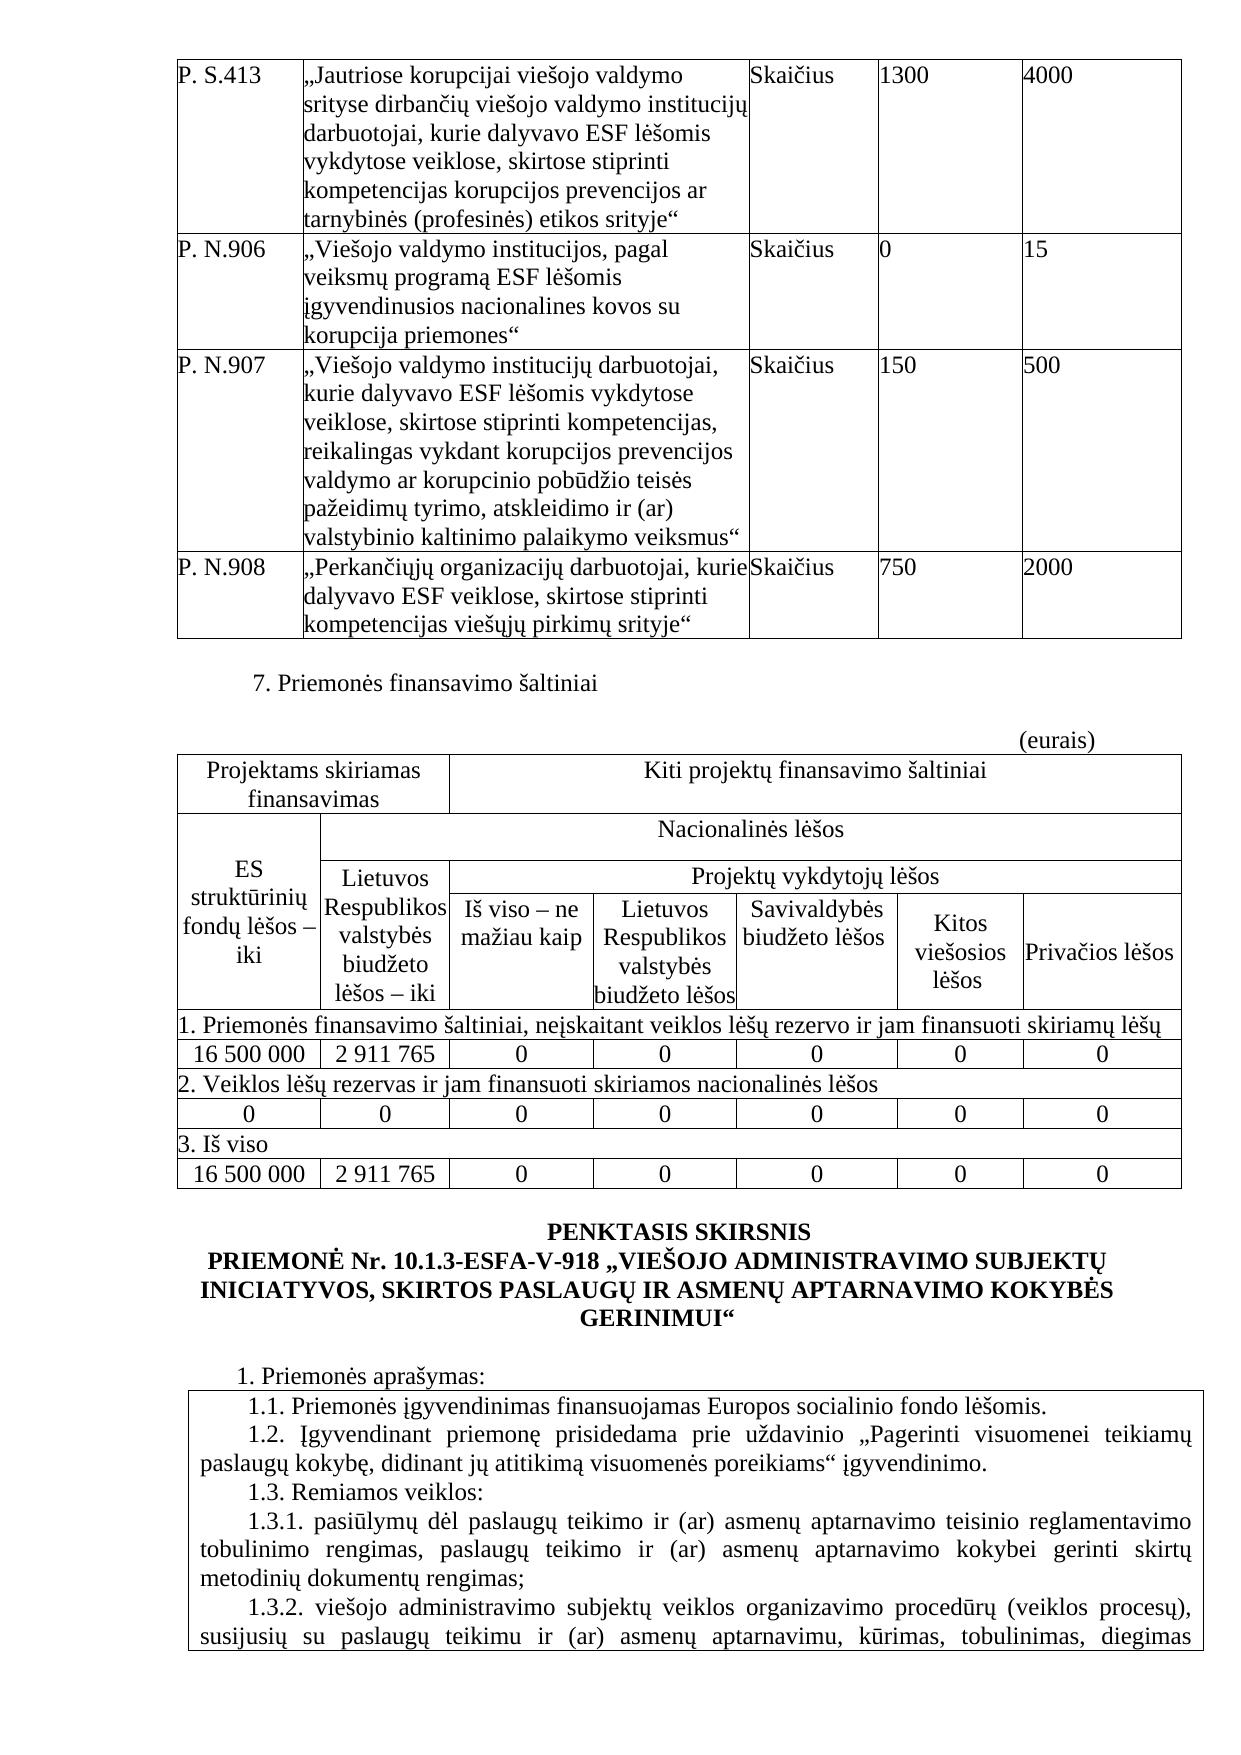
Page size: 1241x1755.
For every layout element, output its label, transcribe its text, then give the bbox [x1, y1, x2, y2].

table_cell 2 911 765 [321, 1159, 449, 1187]
table_header 1.1. Priemonės įgyvendinimas finansuojamas Europos socialinio fondo lėšomis. 1.2. Įgyvendinant priemonę prisidedama prie uždavinio „Pagerinti visuomenei teikiamų paslaugų kokybę, didinant jų atitikimą visuomenės poreikiams“ įgyvendinimo. 1.3. Remiamos veiklos: 1.3.1. pasiūlymų dėl paslaugų teikimo ir (ar) asmenų aptarnavimo teisinio reglamentavimo tobulinimo rengimas, paslaugų teikimo ir (ar) asmenų aptarnavimo kokybei gerinti skirtų metodinių dokumentų rengimas; 1.3.2. viešojo administravimo subjektų veiklos organizavimo procedūrų (veiklos procesų), susijusių su paslaugų teikimu ir (ar) asmenų aptarnavimu, kūrimas, tobulinimas, diegimas [189, 1391, 1203, 1649]
table_cell 0 [450, 1099, 593, 1128]
table_cell 2 911 765 [321, 1040, 449, 1068]
table_cell 0 [879, 234, 1022, 349]
table_cell 0 [321, 1099, 449, 1128]
table_cell „Jautriose korupcijai viešojo valdymo srityse dirbančių viešojo valdymo institucijų darbuotojai, kurie dalyvavo ESF lėšomis vykdytose veiklose, skirtose stiprinti kompetencijas korupcijos prevencijos ar tarnybinės (profesinės) etikos srityje“ [304, 60, 749, 233]
text (eurais) [1019, 726, 1181, 754]
table_cell 1. Priemonės finansavimo šaltiniai, neįskaitant veiklos lėšų rezervo ir jam finansuoti skiriamų lėšų [178, 1010, 1181, 1038]
table_cell P. N.908 [178, 552, 303, 638]
table_cell 0 [594, 1099, 736, 1128]
table_cell Skaičius [750, 60, 878, 233]
table_cell 0 [1024, 1159, 1181, 1187]
table_cell Lietuvos Respublikos valstybės biudžeto lėšos [594, 894, 736, 1009]
text PENKTASIS SKIRSNIS [177, 1217, 1181, 1246]
table_cell P. N.907 [178, 350, 303, 551]
table_cell Savivaldybės biudžeto lėšos [737, 894, 897, 1009]
table_cell P. S.413 [178, 60, 303, 233]
table_cell 15 [1023, 234, 1181, 349]
table_cell 0 [898, 1099, 1023, 1128]
table_cell 2000 [1023, 552, 1181, 638]
table_cell Skaičius [750, 350, 878, 551]
table_cell „Viešojo valdymo institucijos, pagal veiksmų programą ESF lėšomis įgyvendinusios nacionalines kovos su korupcija priemones“ [304, 234, 749, 349]
table_cell 0 [898, 1040, 1023, 1068]
table_cell 750 [879, 552, 1022, 638]
table_cell 500 [1023, 350, 1181, 551]
table_cell Kitos viešosios lėšos [898, 894, 1023, 1009]
table_cell 0 [594, 1159, 736, 1187]
table_cell 0 [737, 1159, 897, 1187]
table_cell ES struktūrinių fondų lėšos – iki [178, 814, 320, 1009]
table_cell 0 [737, 1040, 897, 1068]
table_cell 150 [879, 350, 1022, 551]
table_cell Iš viso – ne mažiau kaip [450, 894, 593, 1009]
table_cell 16 500 000 [178, 1159, 320, 1187]
text 1. Priemonės aprašymas: [177, 1361, 1181, 1390]
table_cell 0 [450, 1159, 593, 1187]
table_cell 0 [594, 1040, 736, 1068]
table_cell Skaičius [750, 234, 878, 349]
table_cell 3. Iš viso [178, 1129, 1181, 1158]
table_cell Nacionalinės lėšos [321, 814, 1181, 860]
table_header Projektams skiriamas finansavimas [178, 755, 449, 813]
table_cell 0 [1024, 1099, 1181, 1128]
table_cell P. N.906 [178, 234, 303, 349]
table_cell 0 [898, 1159, 1023, 1187]
table_cell Privačios lėšos [1024, 894, 1181, 1009]
text 7. Priemonės finansavimo šaltiniai [177, 668, 1181, 697]
table_cell 0 [178, 1099, 320, 1128]
table_cell 1300 [879, 60, 1022, 233]
table_cell Lietuvos Respublikos valstybės biudžeto lėšos – iki [321, 861, 449, 1009]
table_cell 0 [737, 1099, 897, 1128]
table_cell 2. Veiklos lėšų rezervas ir jam finansuoti skiriamos nacionalinės lėšos [178, 1069, 1181, 1098]
table_cell Projektų vykdytojų lėšos [450, 861, 1181, 893]
text PRIEMONĖ Nr. 10.1.3-ESFA-V-918 „VIEŠOJO ADMINISTRAVIMO SUBJEKTŲ INICIATYVOS, SKIRTOS PASLAUGŲ IR ASMENŲ APTARNAVIMO KOKYBĖS GERINIMUI“ [177, 1246, 1137, 1332]
table_cell 4000 [1023, 60, 1181, 233]
table_cell „Viešojo valdymo institucijų darbuotojai, kurie dalyvavo ESF lėšomis vykdytose veiklose, skirtose stiprinti kompetencijas, reikalingas vykdant korupcijos prevencijos valdymo ar korupcinio pobūdžio teisės pažeidimų tyrimo, atskleidimo ir (ar) valstybinio kaltinimo palaikymo veiksmus“ [304, 350, 749, 551]
table_cell „Perkančiųjų organizacijų darbuotojai, kurie dalyvavo ESF veiklose, skirtose stiprinti kompetencijas viešųjų pirkimų srityje“ [304, 552, 749, 638]
table_cell 0 [450, 1040, 593, 1068]
table_header Kiti projektų finansavimo šaltiniai [450, 755, 1181, 813]
table_cell Skaičius [750, 552, 878, 638]
table_cell 16 500 000 [178, 1040, 320, 1068]
table_cell 0 [1024, 1040, 1181, 1068]
